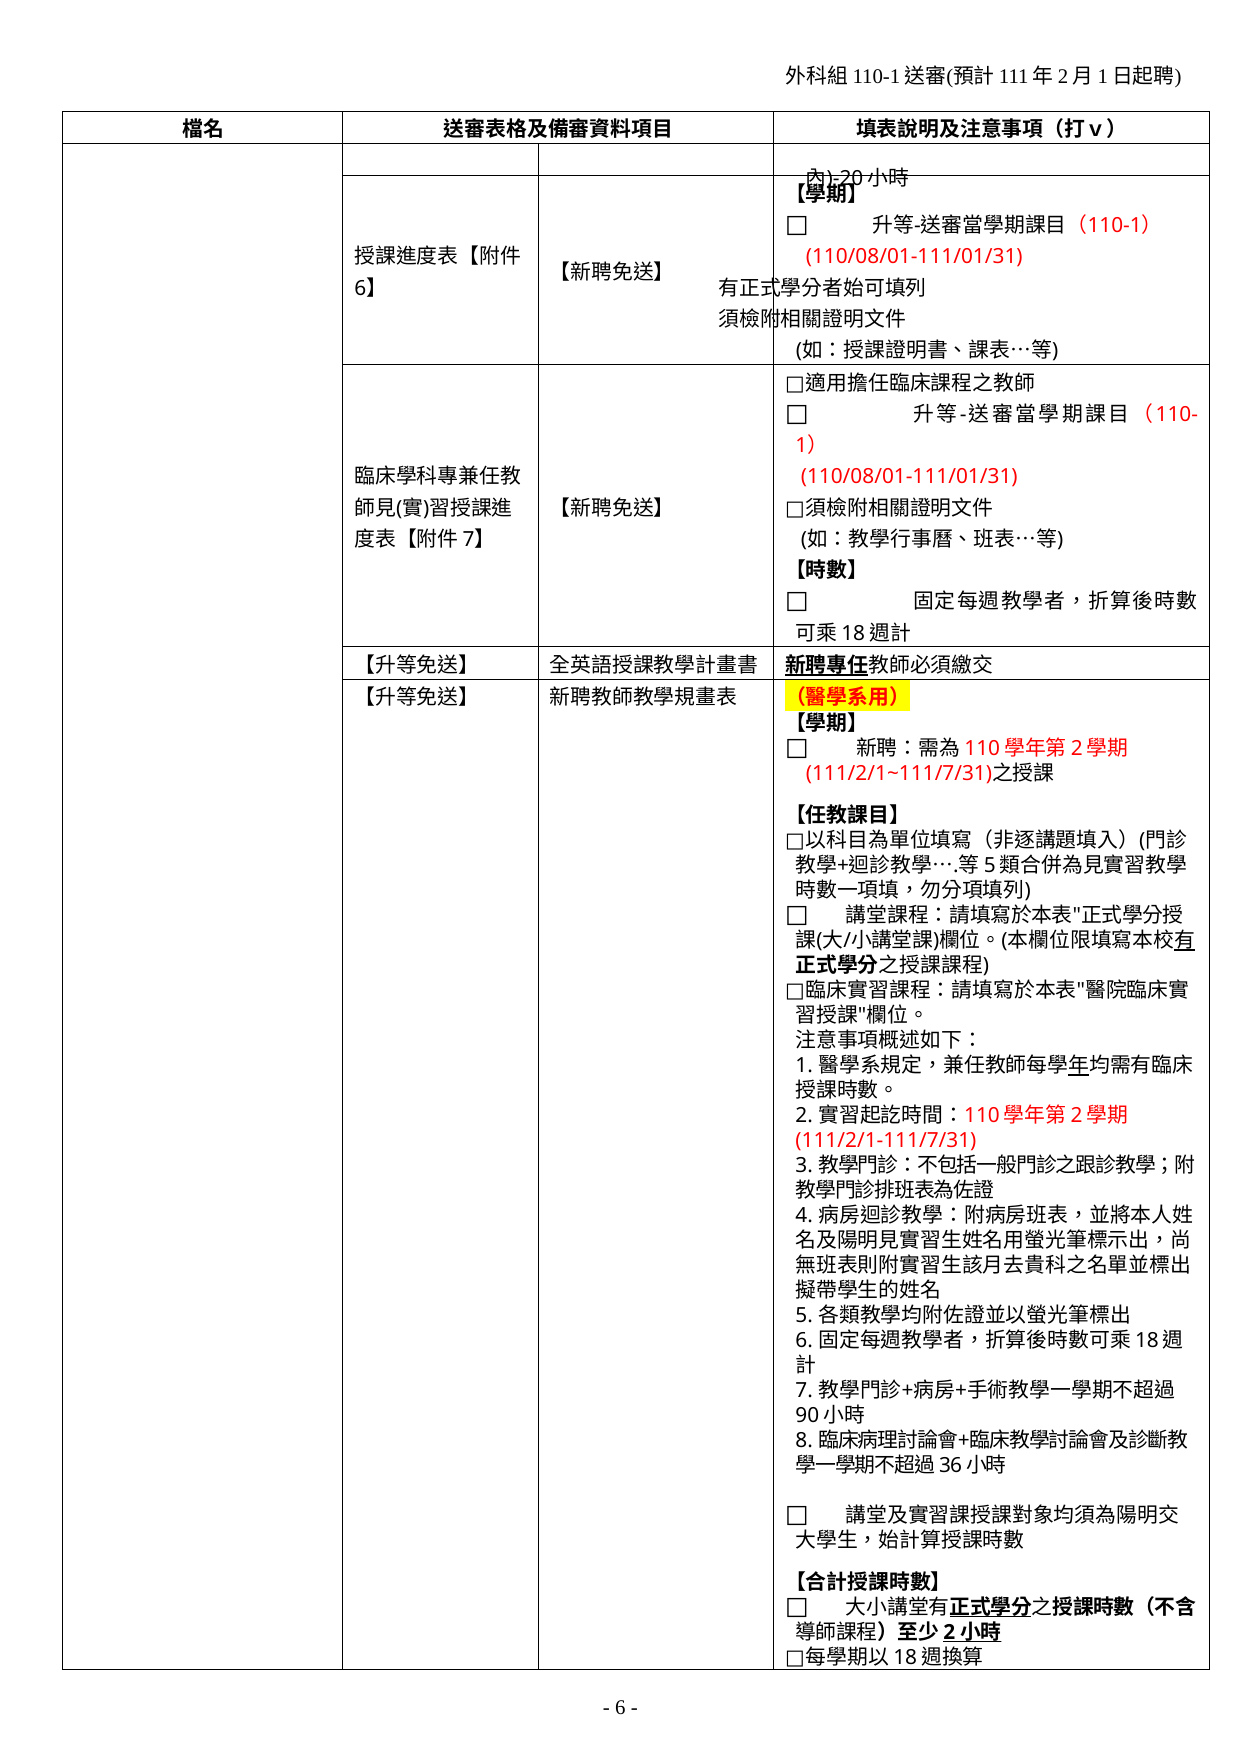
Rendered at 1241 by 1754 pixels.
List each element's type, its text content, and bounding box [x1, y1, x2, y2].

table_cell 【升等免送】 [343, 647, 538, 678]
table_cell 授課進度表【附件6】 [343, 176, 538, 364]
table_header 填表說明及注意事項（打ｖ） [774, 112, 1209, 143]
table_cell 【新聘免送】 [539, 365, 773, 646]
table_cell 【學期】 升等-送審當學期課目（110-1） (110/08/01-111/01/31) (兼任教師須符合已有聘書，各學期實際任教滿1學分之條件者，始得申請教師資格審定。) 【任教課目】 以科目為單位填寫 講堂課-需符合附件6 實習課-需符合附件7 【合計授課時數】 每學期以18週換算 臨床實習教學折算上限126小時 專任升等需大學部授課(自當學期起3年內)-20小時 [774, 144, 1209, 175]
table_cell 【升等免送】 [343, 680, 538, 1669]
table_cell 【學期】 升等-送審當學期課目（110-1） (110/08/01-111/01/31) 有正式學分者始可填列 須檢附相關證明文件 (如：授課證明書、課表…等) [774, 176, 1209, 364]
table_header 送審表格及備審資料項目 [343, 112, 773, 143]
table_cell 適用擔任臨床課程之教師 升等-送審當學期課目（110-1） (110/08/01-111/01/31) 須檢附相關證明文件 (如：教學行事曆、班表…等) 【時數】 固定每週教學者，折算後時數可乘18週計 [774, 365, 1209, 646]
table_cell 全英語授課教學計畫書 [539, 647, 773, 678]
table_cell 臨床學科專兼任教師見(實)習授課進度表【附件7】 [343, 365, 538, 646]
table_cell 新聘教師教學規畫表 [539, 680, 773, 1669]
table_cell 新聘專任教師必須繳交 [774, 647, 1209, 678]
table_cell [343, 144, 538, 175]
table_cell [539, 144, 773, 175]
table_header 檔名 [63, 112, 342, 143]
table_cell 【新聘免送】 [539, 176, 773, 364]
table_cell （醫學系用） 【學期】 新聘：需為110學年第2學期(111/2/1~111/7/31)之授課 【任教課目】 以科目為單位填寫（非逐講題填入）(門診教學+迴診教學….等5類合併為見實習教學時數一項填，勿分項填列) 講堂課程：請填寫於本表"正式學分授課(大/小講堂課)欄位。(本欄位限填寫本校有正式學分之授課課程) 臨床實習課程：請填寫於本表"醫院臨床實習授課"欄位。 注意事項概述如下： 1. 醫學系規定，兼任教師每學年均需有臨床授課時數。 2. 實習起訖時間：110學年第2學期(111/2/1-111/7/31) 3. 教學門診：不包括一般門診之跟診教學；附教學門診排班表為佐證 4. 病房迴診教學：附病房班表，並將本人姓名及陽明見實習生姓名用螢光筆標示出，尚無班表則附實習生該月去貴科之名單並標出擬帶學生的姓名 5. 各類教學均附佐證並以螢光筆標出 6. 固定每週教學者，折算後時數可乘18週計 7. 教學門診+病房+手術教學一學期不超過90小時 8. 臨床病理討論會+臨床教學討論會及診斷教學一學期不超過36小時 講堂及實習課授課對象均須為陽明交大學生，始計算授課時數 【合計授課時數】 大小講堂有正式學分之授課時數（不含導師課程）至少2 小時 每學期以18週換算 臨床實習教學折算上限126小時 [774, 680, 1209, 1669]
table_cell [63, 144, 342, 1669]
